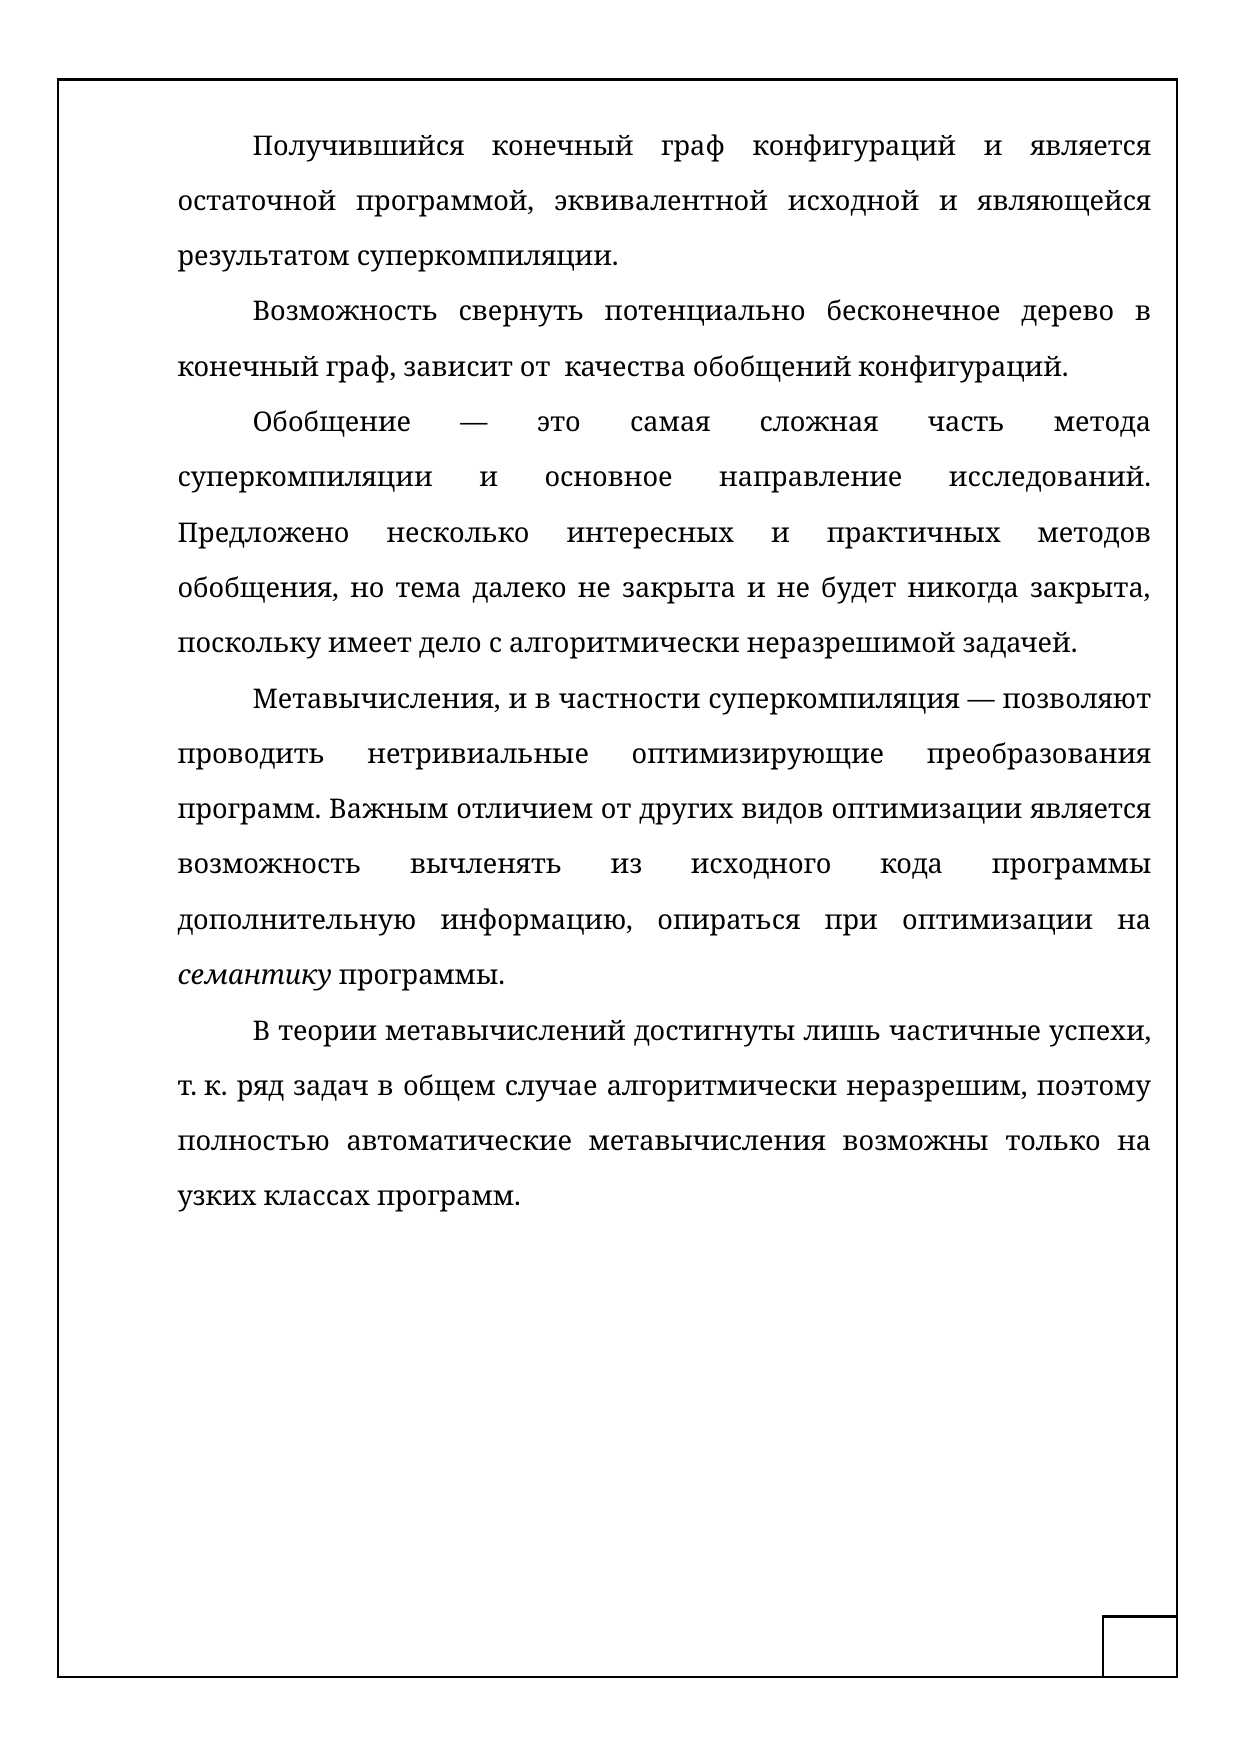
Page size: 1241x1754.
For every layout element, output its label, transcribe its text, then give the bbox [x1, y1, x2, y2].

text Метавычисления, и в частности суперкомпиляция — позволяют проводить нетривиальные оптимизирующие преобразования программ. Важным отличием от других видов оптимизации является возможность вычленять из исходного кода программы дополнительную информацию, опираться при оптимизации на семантику программы. [177, 679, 1152, 992]
text Возможность свернуть потенциально бесконечное дерево в конечный граф, зависит от качества обобщений конфигураций. [177, 292, 1152, 384]
text Получившийся конечный граф конфигураций и является остаточной программой, эквивалентной исходной и являющейся результатом суперкомпиляции. [177, 126, 1152, 273]
text В теории метавычислений достигнуты лишь частичные успехи, т. к. ряд задач в общем случае алгоритмически неразрешим, поэтому полностью автоматические метавычисления возможны только на узких классах программ. [177, 1011, 1152, 1214]
text Обобщение — это самая сложная часть метода суперкомпиляции и основное направление исследований. Предложено несколько интересных и практичных методов обобщения, но тема далеко не закрыта и не будет никогда закрыта, поскольку имеет дело с алгоритмически неразрешимой задачей. [177, 402, 1152, 661]
